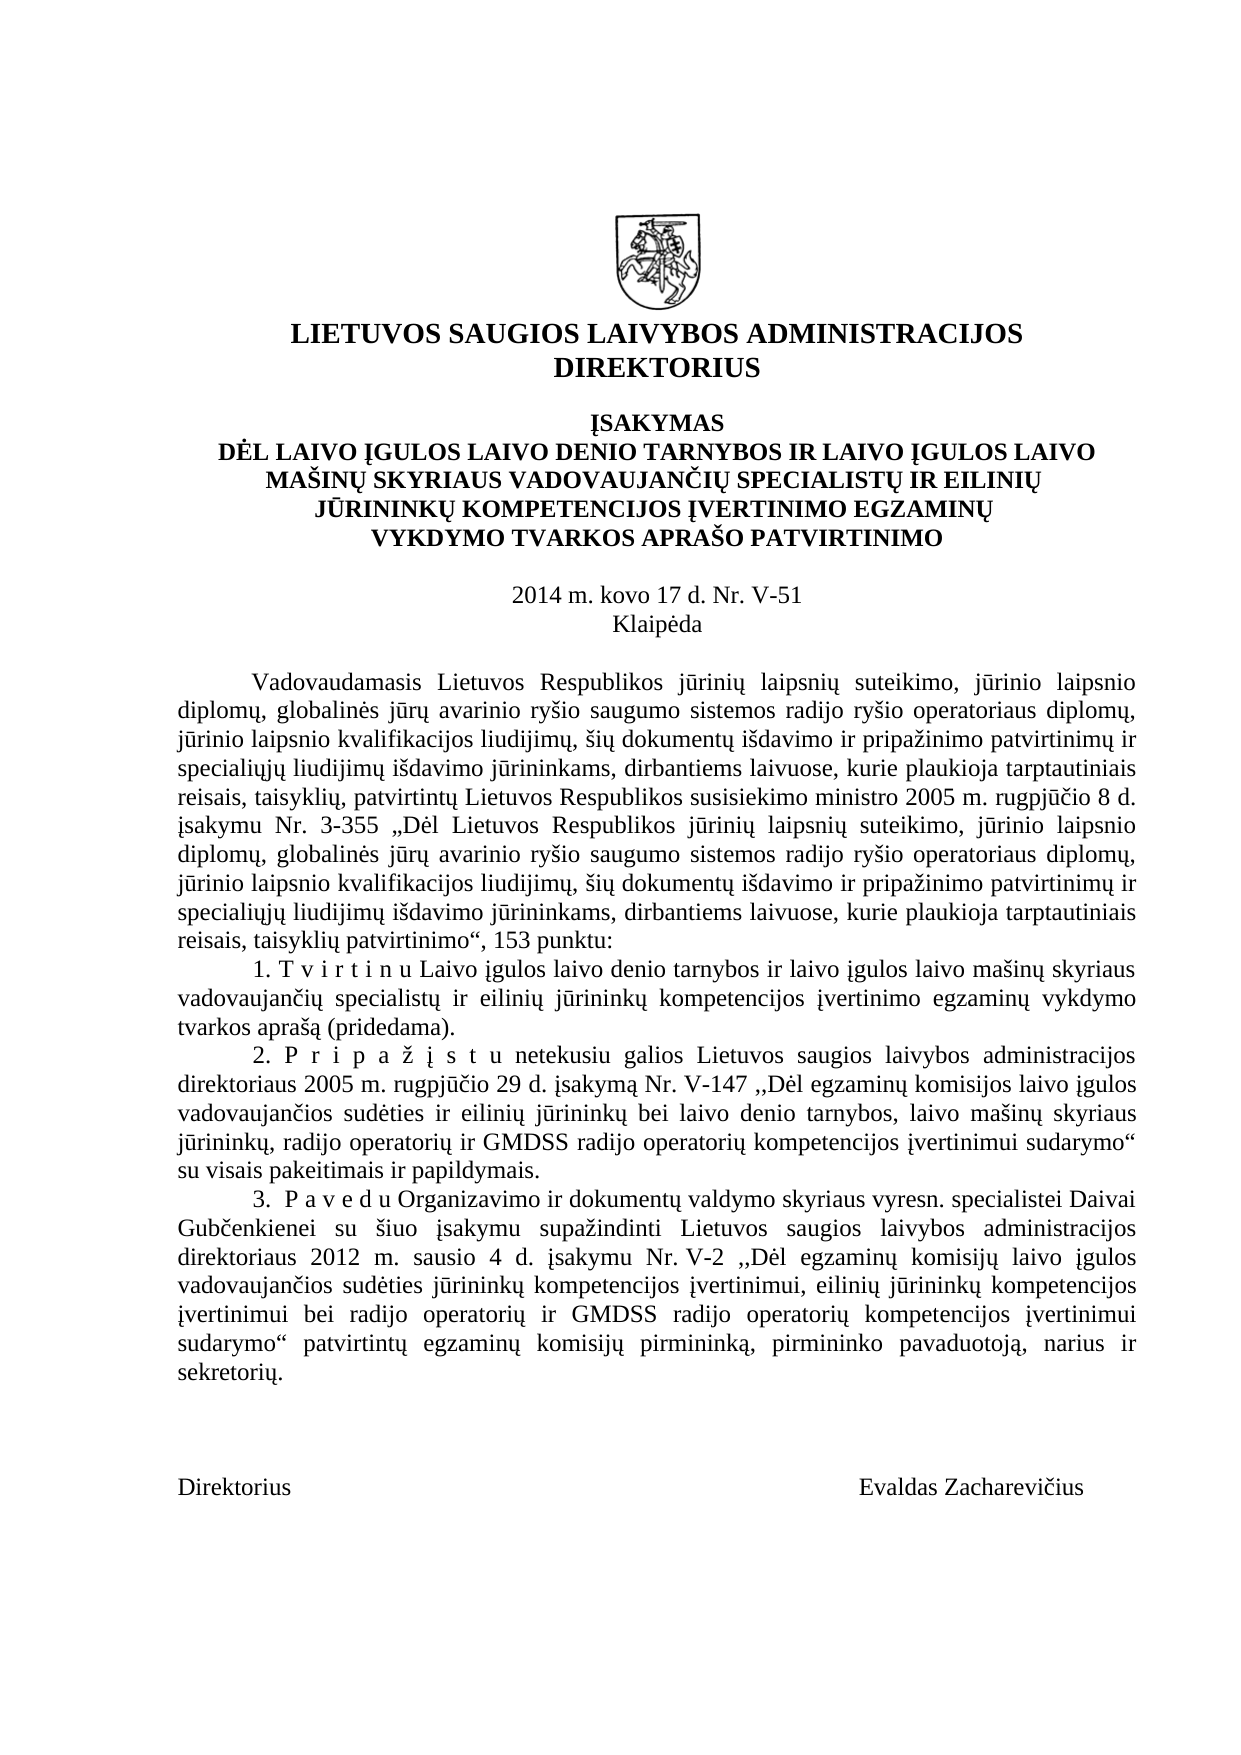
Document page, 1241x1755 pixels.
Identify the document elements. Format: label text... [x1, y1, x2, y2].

text Klaipėda [177, 609, 1137, 638]
text Direktorius Evaldas Zacharevičius [177, 1472, 1137, 1500]
text 3. P a v e d u Organizavimo ir dokumentų valdymo skyriaus vyresn. specialistei Daivai Gubčenkienei su šiuo įsakymu supažindinti Lietuvos saugios laivybos administracijos direktoriaus 2012 m. sausio 4 d. įsakymu Nr. V-2 ,,Dėl egzaminų komisijų laivo įgulos vadovaujančios sudėties jūrininkų kompetencijos įvertinimui, eilinių jūrininkų kompetencijos įvertinimui bei radijo operatorių ir GMDSS radijo operatorių kompetencijos įvertinimui sudarymo“ patvirtintų egzaminų komisijų pirmininką, pirmininko pavaduotoją, narius ir sekretorių. [177, 1184, 1137, 1385]
text ĮSAKYMAS [177, 408, 1137, 437]
text JŪRININKŲ KOMPETENCIJOS ĮVERTINIMO EGZAMINŲ [177, 494, 1137, 523]
text Lietuvos saugios laivybos administracijos [177, 317, 1137, 350]
text VYKDYMO TVARKOS APRAŠO PATVIRTINIMO [177, 523, 1137, 552]
text 1. T v i r t i n u Laivo įgulos laivo denio tarnybos ir laivo įgulos laivo mašinų skyriaus vadovaujančių specialistų ir eilinių jūrininkų kompetencijos įvertinimo egzaminų vykdymo tvarkos aprašą (pridedama). [177, 954, 1137, 1040]
text Direktorius [177, 350, 1137, 384]
text Vadovaudamasis Lietuvos Respublikos jūrinių laipsnių suteikimo, jūrinio laipsnio diplomų, globalinės jūrų avarinio ryšio saugumo sistemos radijo ryšio operatoriaus diplomų, jūrinio laipsnio kvalifikacijos liudijimų, šių dokumentų išdavimo ir pripažinimo patvirtinimų ir specialiųjų liudijimų išdavimo jūrininkams, dirbantiems laivuose, kurie plaukioja tarptautiniais reisais, taisyklių, patvirtintų Lietuvos Respublikos susisiekimo ministro 2005 m. rugpjūčio 8 d. įsakymu Nr. 3-355 „Dėl Lietuvos Respublikos jūrinių laipsnių suteikimo, jūrinio laipsnio diplomų, globalinės jūrų avarinio ryšio saugumo sistemos radijo ryšio operatoriaus diplomų, jūrinio laipsnio kvalifikacijos liudijimų, šių dokumentų išdavimo ir pripažinimo patvirtinimų ir specialiųjų liudijimų išdavimo jūrininkams, dirbantiems laivuose, kurie plaukioja tarptautiniais reisais, taisyklių patvirtinimo“, 153 punktu: [177, 667, 1137, 954]
text 2014 m. kovo 17 d. Nr. V-51 [177, 580, 1137, 609]
text 2. P r i p a ž į s t u netekusiu galios Lietuvos saugios laivybos administracijos direktoriaus 2005 m. rugpjūčio 29 d. įsakymą Nr. V-147 ,,Dėl egzaminų komisijos laivo įgulos vadovaujančios sudėties ir eilinių jūrininkų bei laivo denio tarnybos, laivo mašinų skyriaus jūrininkų, radijo operatorių ir GMDSS radijo operatorių kompetencijos įvertinimui sudarymo“ su visais pakeitimais ir papildymais. [177, 1040, 1137, 1184]
text DĖL LAIVO ĮGULOS LAIVO DENIO TARNYBOS IR LAIVO ĮGULOS LAIVO MAŠINŲ SKYRIAUS VADOVAUJANČIŲ SPECIALISTŲ IR EILINIŲ [177, 437, 1137, 494]
